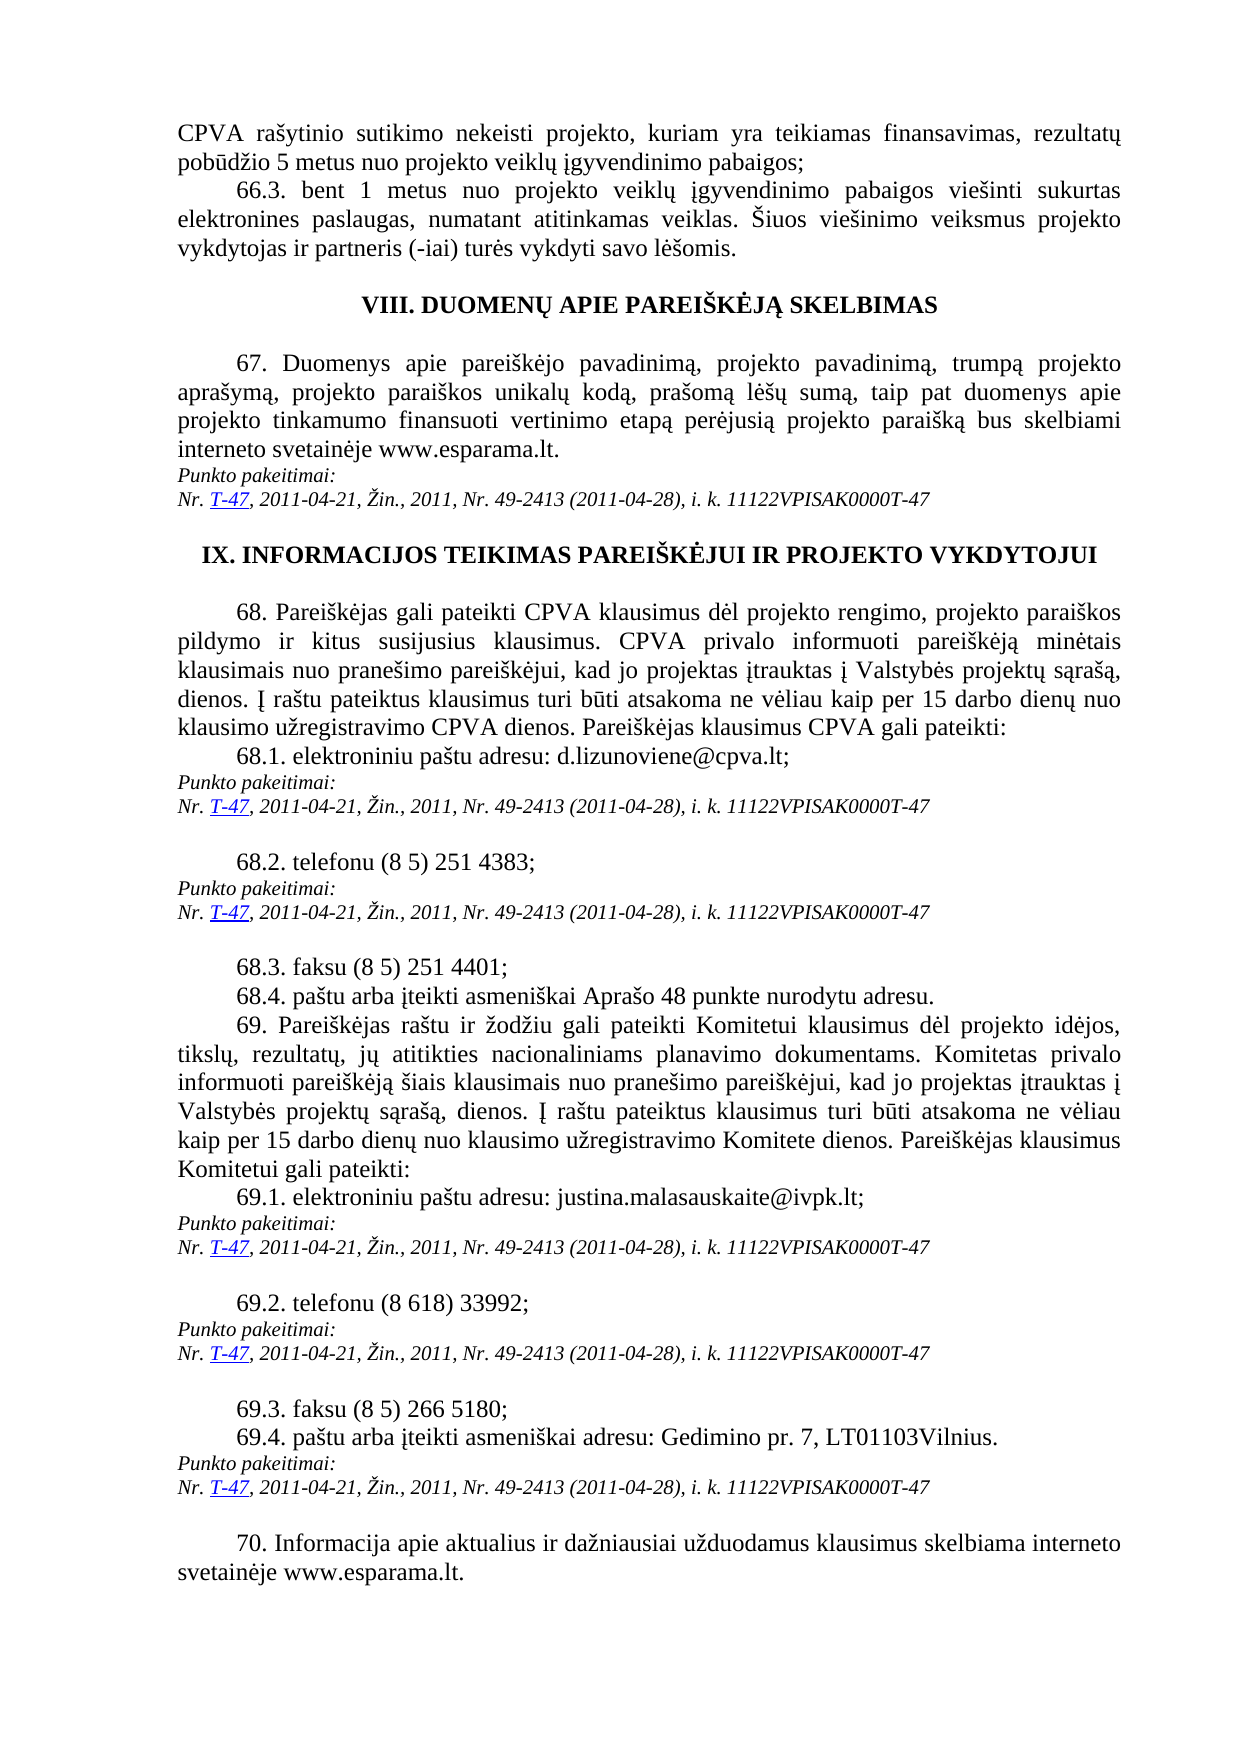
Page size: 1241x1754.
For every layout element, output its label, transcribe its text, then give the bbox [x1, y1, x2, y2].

text Nr. T-47, 2011-04-21, Žin., 2011, Nr. 49-2413 (2011-04-28), i. k. 11122VPISAK0000T-47 [177, 794, 1122, 818]
text Nr. T-47, 2011-04-21, Žin., 2011, Nr. 49-2413 (2011-04-28), i. k. 11122VPISAK0000T-47 [177, 487, 1122, 511]
text Punkto pakeitimai: [177, 1317, 1122, 1341]
text IX. INFORMACIJOS TEIKIMAS PAREIŠKĖJUI IR PROJEKTO VYKDYTOJUI [177, 540, 1122, 569]
text 69.1. elektroniniu paštu adresu: justina.malasauskaite@ivpk.lt; [177, 1182, 1122, 1211]
text Punkto pakeitimai: [177, 463, 1122, 487]
text Nr. T-47, 2011-04-21, Žin., 2011, Nr. 49-2413 (2011-04-28), i. k. 11122VPISAK0000T-47 [177, 900, 1122, 924]
text 66.3. bent 1 metus nuo projekto veiklų įgyvendinimo pabaigos viešinti sukurtas elektronines paslaugas, numatant atitinkamas veiklas. Šiuos viešinimo veiksmus projekto vykdytojas ir partneris (-iai) turės vykdyti savo lėšomis. [177, 176, 1122, 262]
text Punkto pakeitimai: [177, 1451, 1122, 1475]
text 68.3. faksu (8 5) 251 4401; [177, 952, 1122, 981]
text Punkto pakeitimai: [177, 770, 1122, 794]
text Nr. T-47, 2011-04-21, Žin., 2011, Nr. 49-2413 (2011-04-28), i. k. 11122VPISAK0000T-47 [177, 1341, 1122, 1365]
text Nr. T-47, 2011-04-21, Žin., 2011, Nr. 49-2413 (2011-04-28), i. k. 11122VPISAK0000T-47 [177, 1475, 1122, 1499]
text Nr. T-47, 2011-04-21, Žin., 2011, Nr. 49-2413 (2011-04-28), i. k. 11122VPISAK0000T-47 [177, 1235, 1122, 1259]
text 69.2. telefonu (8 618) 33992; [177, 1288, 1122, 1317]
text 68.4. paštu arba įteikti asmeniškai Aprašo 48 punkte nurodytu adresu. [177, 981, 1122, 1010]
text CPVA rašytinio sutikimo nekeisti projekto, kuriam yra teikiamas finansavimas, rezultatų pobūdžio 5 metus nuo projekto veiklų įgyvendinimo pabaigos; [177, 118, 1122, 176]
text 70. Informacija apie aktualius ir dažniausiai užduodamus klausimus skelbiama interneto svetainėje www.esparama.lt. [177, 1528, 1122, 1586]
text 67. Duomenys apie pareiškėjo pavadinimą, projekto pavadinimą, trumpą projekto aprašymą, projekto paraiškos unikalų kodą, prašomą lėšų sumą, taip pat duomenys apie projekto tinkamumo finansuoti vertinimo etapą perėjusią projekto paraišką bus skelbiami interneto svetainėje www.esparama.lt. [177, 348, 1122, 463]
text Punkto pakeitimai: [177, 1211, 1122, 1235]
text 68.2. telefonu (8 5) 251 4383; [177, 847, 1122, 876]
text 68. Pareiškėjas gali pateikti CPVA klausimus dėl projekto rengimo, projekto paraiškos pildymo ir kitus susijusius klausimus. CPVA privalo informuoti pareiškėją minėtais klausimais nuo pranešimo pareiškėjui, kad jo projektas įtrauktas į Valstybės projektų sąrašą, dienos. Į raštu pateiktus klausimus turi būti atsakoma ne vėliau kaip per 15 darbo dienų nuo klausimo užregistravimo CPVA dienos. Pareiškėjas klausimus CPVA gali pateikti: [177, 597, 1122, 741]
text 68.1. elektroniniu paštu adresu: d.lizunoviene@cpva.lt; [177, 741, 1122, 770]
text VIII. DUOMENŲ APIE PAREIŠKĖJĄ SKELBIMAS [177, 291, 1122, 319]
text 69.4. paštu arba įteikti asmeniškai adresu: Gedimino pr. 7, LT01103Vilnius. [177, 1422, 1122, 1451]
text Punkto pakeitimai: [177, 876, 1122, 900]
text 69.3. faksu (8 5) 266 5180; [177, 1394, 1122, 1422]
text 69. Pareiškėjas raštu ir žodžiu gali pateikti Komitetui klausimus dėl projekto idėjos, tikslų, rezultatų, jų atitikties nacionaliniams planavimo dokumentams. Komitetas privalo informuoti pareiškėją šiais klausimais nuo pranešimo pareiškėjui, kad jo projektas įtrauktas į Valstybės projektų sąrašą, dienos. Į raštu pateiktus klausimus turi būti atsakoma ne vėliau kaip per 15 darbo dienų nuo klausimo užregistravimo Komitete dienos. Pareiškėjas klausimus Komitetui gali pateikti: [177, 1010, 1122, 1182]
